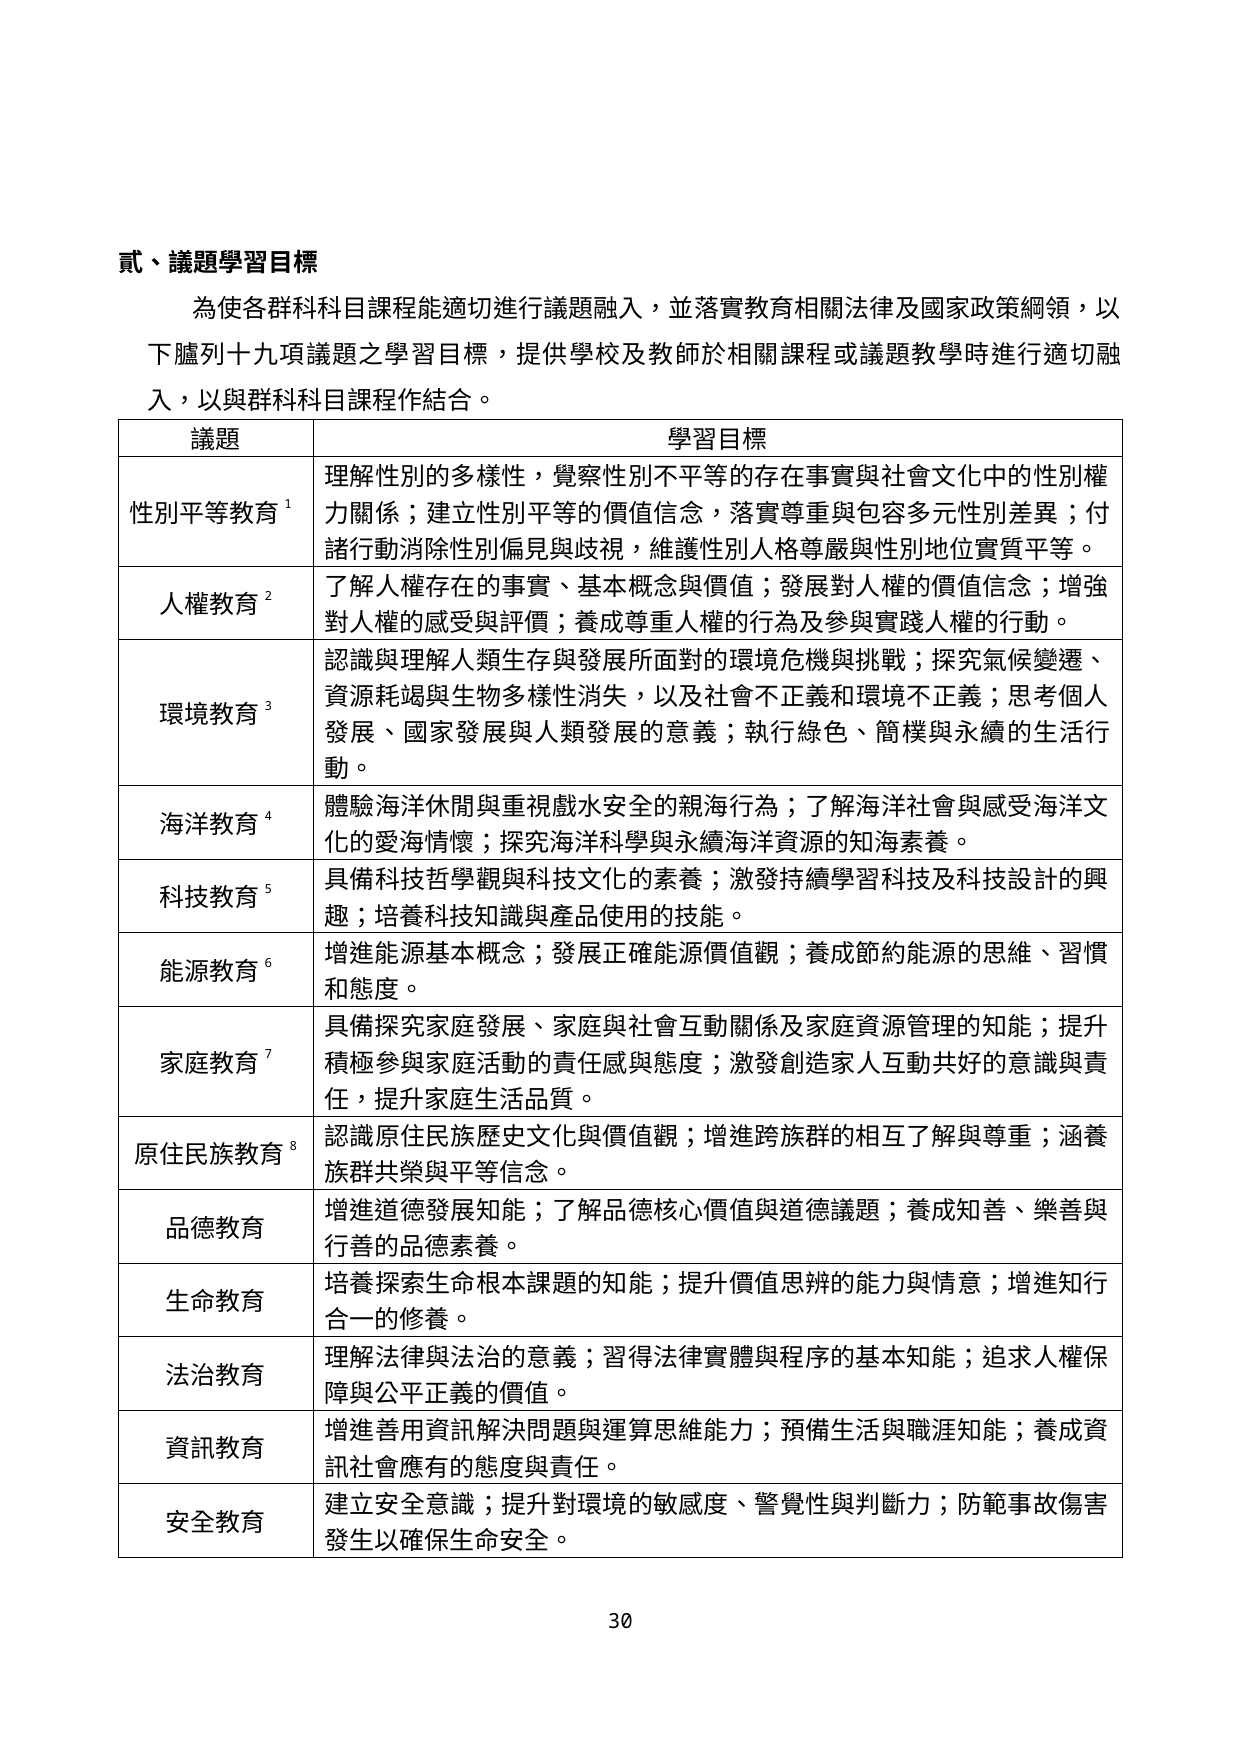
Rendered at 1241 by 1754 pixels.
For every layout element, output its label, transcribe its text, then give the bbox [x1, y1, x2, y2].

table_cell 具備科技哲學觀與科技文化的素養；激發持續學習科技及科技設計的興趣；培養科技知識與產品使用的技能。 [314, 860, 1122, 932]
table_cell 增進道德發展知能；了解品德核心價值與道德議題；養成知善、樂善與行善的品德素養。 [314, 1190, 1122, 1263]
table_cell 品德教育 [119, 1190, 313, 1263]
table_cell 了解人權存在的事實、基本概念與價值；發展對人權的價值信念；增強對人權的感受與評價；養成尊重人權的行為及參與實踐人權的行動。 [314, 567, 1122, 639]
table_cell 能源教育6 [119, 933, 313, 1006]
table_cell 認識原住民族歷史文化與價值觀；增進跨族群的相互了解與尊重；涵養族群共榮與平等信念。 [314, 1117, 1122, 1189]
table_header 議題 [119, 420, 313, 456]
table_cell 具備探究家庭發展、家庭與社會互動關係及家庭資源管理的知能；提升積極參與家庭活動的責任感與態度；激發創造家人互動共好的意識與責任，提升家庭生活品質。 [314, 1007, 1122, 1116]
table_cell 增進能源基本概念；發展正確能源價值觀；養成節約能源的思維、習慣和態度。 [314, 933, 1122, 1006]
table_cell 生命教育 [119, 1264, 313, 1336]
table_cell 海洋教育4 [119, 786, 313, 859]
table_cell 理解法律與法治的意義；習得法律實體與程序的基本知能；追求人權保障與公平正義的價值。 [314, 1337, 1122, 1410]
table_cell 安全教育 [119, 1484, 313, 1557]
text 貳、議題學習目標 [118, 235, 1122, 281]
table_cell 環境教育3 [119, 640, 313, 785]
table_cell 增進善用資訊解決問題與運算思維能力；預備生活與職涯知能；養成資訊社會應有的態度與責任。 [314, 1411, 1122, 1483]
table_cell 家庭教育7 [119, 1007, 313, 1116]
text 為使各群科科目課程能適切進行議題融入，並落實教育相關法律及國家政策綱領，以下臚列十九項議題之學習目標，提供學校及教師於相關課程或議題教學時進行適切融入，以與群科科目課程作結合。 [148, 281, 1122, 418]
table_cell 建立安全意識；提升對環境的敏感度、警覺性與判斷力；防範事故傷害發生以確保生命安全。 [314, 1484, 1122, 1557]
table_cell 法治教育 [119, 1337, 313, 1410]
table_cell 資訊教育 [119, 1411, 313, 1483]
table_header 學習目標 [314, 420, 1122, 456]
table_cell 培養探索生命根本課題的知能；提升價值思辨的能力與情意；增進知行合一的修養。 [314, 1264, 1122, 1336]
table_cell 認識與理解人類生存與發展所面對的環境危機與挑戰；探究氣候變遷、資源耗竭與生物多樣性消失，以及社會不正義和環境不正義；思考個人發展、國家發展與人類發展的意義；執行綠色、簡樸與永續的生活行動。 [314, 640, 1122, 785]
table_cell 性別平等教育1 [119, 457, 313, 566]
table_cell 理解性別的多樣性，覺察性別不平等的存在事實與社會文化中的性別權力關係；建立性別平等的價值信念，落實尊重與包容多元性別差異；付諸行動消除性別偏見與歧視，維護性別人格尊嚴與性別地位實質平等。 [314, 457, 1122, 566]
table_cell 原住民族教育8 [119, 1117, 313, 1189]
table_cell 體驗海洋休閒與重視戲水安全的親海行為；了解海洋社會與感受海洋文化的愛海情懷；探究海洋科學與永續海洋資源的知海素養。 [314, 786, 1122, 859]
table_cell 人權教育2 [119, 567, 313, 639]
table_cell 科技教育5 [119, 860, 313, 932]
